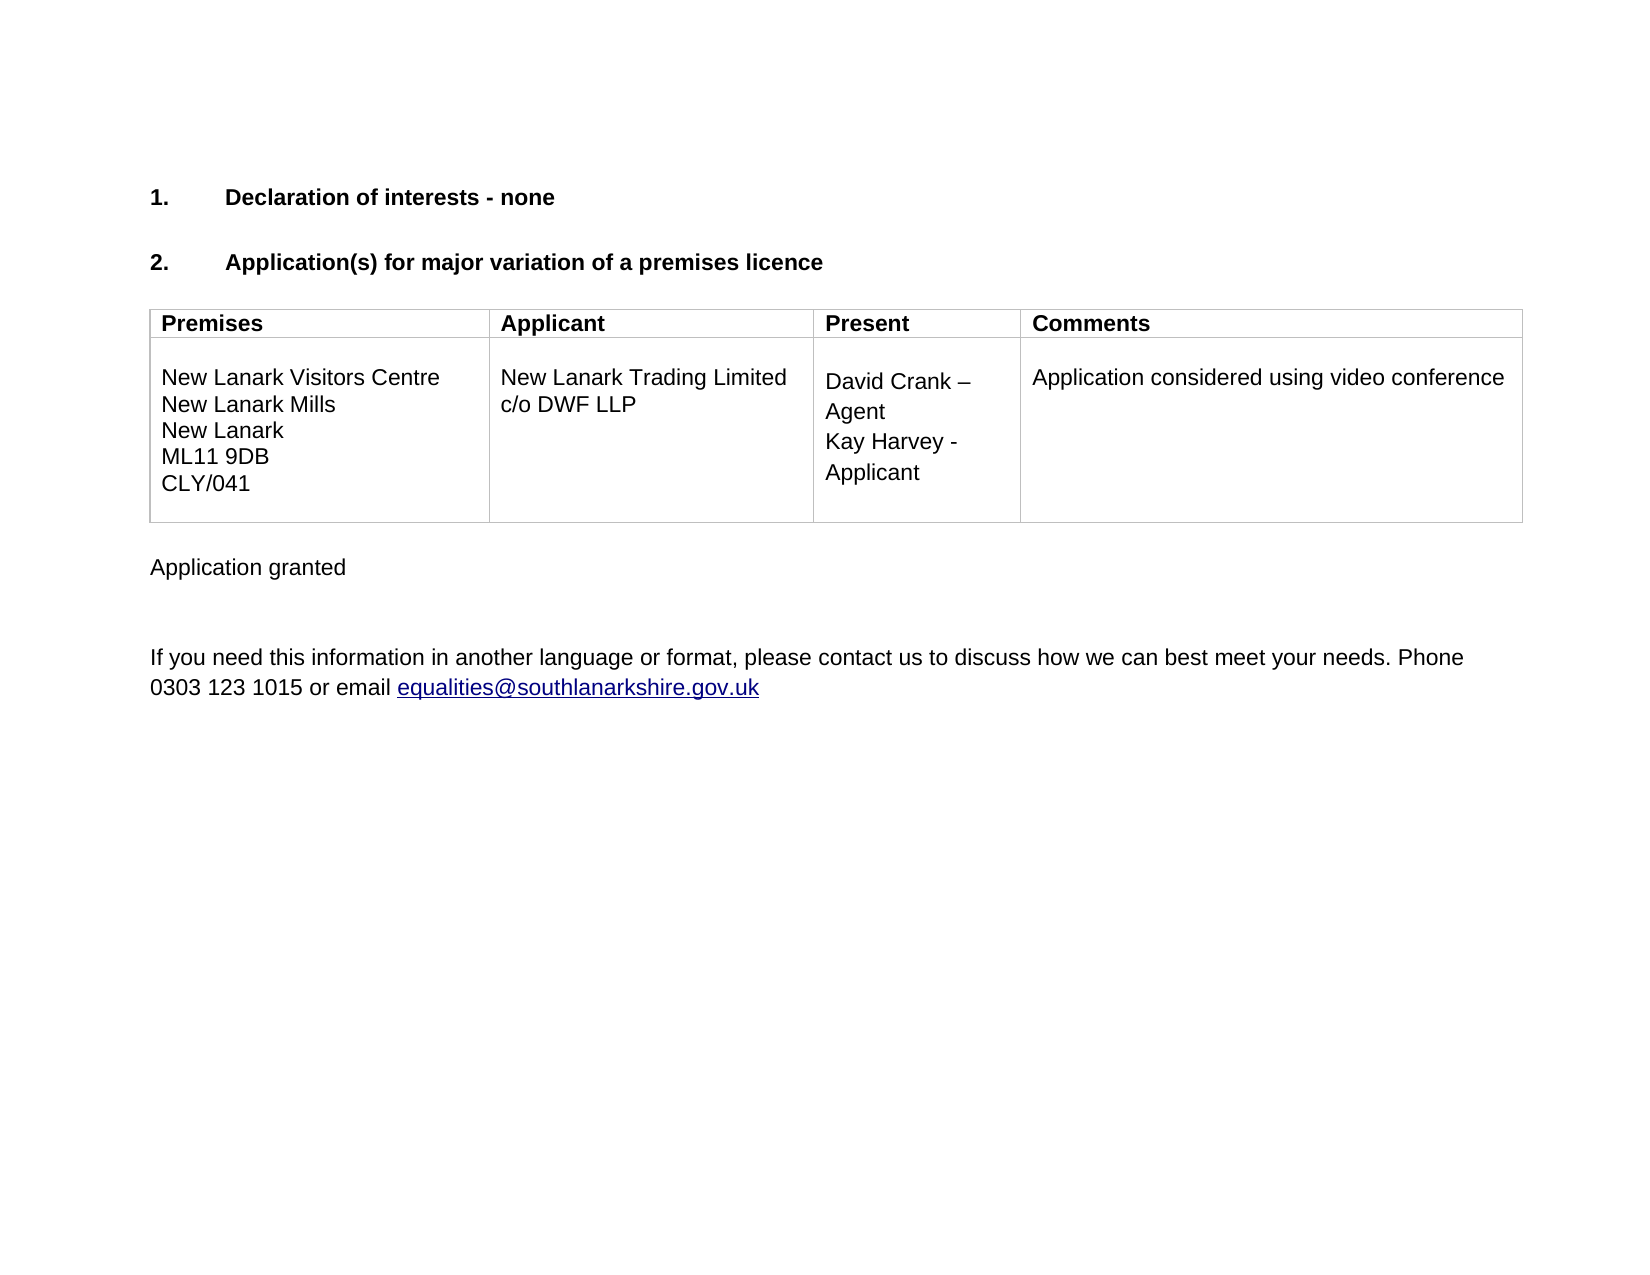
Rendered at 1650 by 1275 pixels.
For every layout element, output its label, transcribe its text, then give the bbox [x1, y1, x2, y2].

subtitle 1. Declaration of interests - none [150, 184, 1500, 211]
text Application granted [150, 553, 1500, 580]
table_cell David Crank – Agent Kay Harvey - Applicant [814, 338, 1020, 522]
table_header Applicant [490, 310, 813, 337]
table_cell New Lanark Visitors Centre New Lanark Mills New Lanark ML11 9DB CLY/041 [151, 338, 489, 522]
table_header Present [814, 310, 1020, 337]
table_cell Application considered using video conference [1021, 338, 1522, 522]
table_header Premises [151, 310, 489, 337]
table_header Comments [1021, 310, 1522, 337]
text If you need this information in another language or format, please contact us to discuss how we can best meet your needs. Phone 0303 123 1015 or email equalities@southlanarkshire.gov.uk [150, 644, 1500, 701]
table_cell New Lanark Trading Limited c/o DWF LLP [490, 338, 813, 522]
subtitle 2. Application(s) for major variation of a premises licence [150, 249, 1500, 275]
